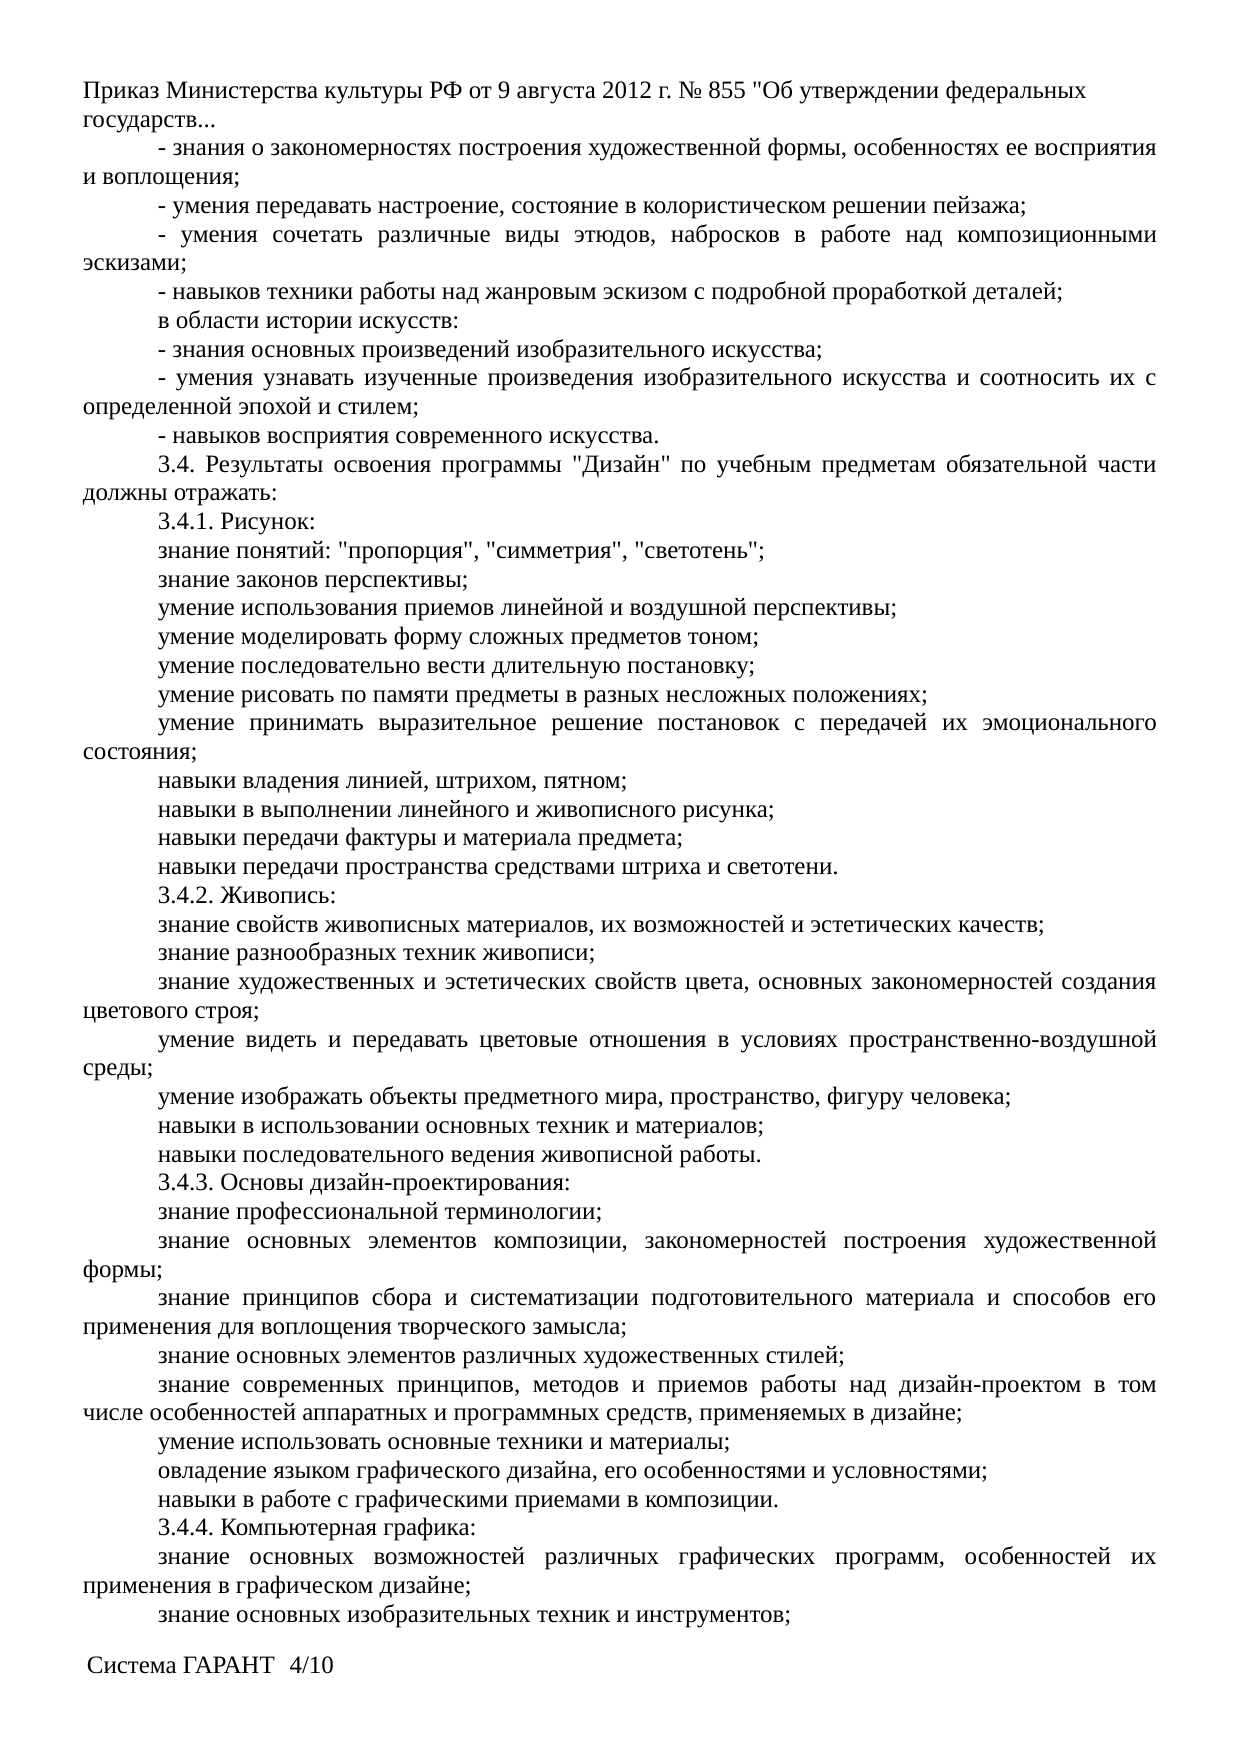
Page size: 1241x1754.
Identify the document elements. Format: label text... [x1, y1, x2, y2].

text знание основных элементов композиции, закономерностей построения художественной формы; [83, 1225, 1157, 1282]
text 3.4.4. Компьютерная графика: [83, 1512, 1157, 1541]
text - навыков восприятия современного искусства. [83, 420, 1157, 449]
text знание принципов сбора и систематизации подготовительного материала и способов его применения для воплощения творческого замысла; [83, 1282, 1157, 1340]
text - навыков техники работы над жанровым эскизом с подробной проработкой деталей; [83, 276, 1157, 305]
text навыки в использовании основных техник и материалов; [83, 1110, 1157, 1139]
text овладение языком графического дизайна, его особенностями и условностями; [83, 1455, 1157, 1484]
text в области истории искусств: [83, 305, 1157, 334]
text умение последовательно вести длительную постановку; [83, 650, 1157, 679]
text знание понятий: "пропорция", "симметрия", "светотень"; [83, 535, 1157, 564]
text навыки передачи фактуры и материала предмета; [83, 822, 1157, 851]
text навыки в выполнении линейного и живописного рисунка; [83, 794, 1157, 822]
text - умения передавать настроение, состояние в колористическом решении пейзажа; [83, 190, 1157, 219]
text 3.4.1. Рисунок: [83, 506, 1157, 535]
text 3.4.2. Живопись: [83, 880, 1157, 909]
text знание основных элементов различных художественных стилей; [83, 1340, 1157, 1369]
text навыки в работе с графическими приемами в композиции. [83, 1484, 1157, 1512]
text знание современных принципов, методов и приемов работы над дизайн-проектом в том числе особенностей аппаратных и программных средств, применяемых в дизайне; [83, 1369, 1157, 1426]
text навыки владения линией, штрихом, пятном; [83, 765, 1157, 794]
text - знания основных произведений изобразительного искусства; [83, 334, 1157, 362]
text знание основных возможностей различных графических программ, особенностей их применения в графическом дизайне; [83, 1541, 1157, 1599]
text умение использования приемов линейной и воздушной перспективы; [83, 592, 1157, 621]
text 3.4. Результаты освоения программы "Дизайн" по учебным предметам обязательной части должны отражать: [83, 449, 1157, 506]
text умение видеть и передавать цветовые отношения в условиях пространственно-воздушной среды; [83, 1024, 1157, 1081]
text знание законов перспективы; [83, 564, 1157, 592]
text знание профессиональной терминологии; [83, 1196, 1157, 1225]
text навыки передачи пространства средствами штриха и светотени. [83, 851, 1157, 880]
text знание художественных и эстетических свойств цвета, основных закономерностей создания цветового строя; [83, 966, 1157, 1024]
text умение изображать объекты предметного мира, пространство, фигуру человека; [83, 1081, 1157, 1110]
text умение использовать основные техники и материалы; [83, 1426, 1157, 1455]
text знание свойств живописных материалов, их возможностей и эстетических качеств; [83, 909, 1157, 937]
text умение моделировать форму сложных предметов тоном; [83, 621, 1157, 650]
text умение принимать выразительное решение постановок с передачей их эмоционального состояния; [83, 707, 1157, 765]
text - умения сочетать различные виды этюдов, набросков в работе над композиционными эскизами; [83, 219, 1157, 276]
text навыки последовательного ведения живописной работы. [83, 1139, 1157, 1167]
text - знания о закономерностях построения художественной формы, особенностях ее восприятия и воплощения; [83, 132, 1157, 190]
text знание основных изобразительных техник и инструментов; [83, 1599, 1157, 1627]
text знание разнообразных техник живописи; [83, 937, 1157, 966]
text - умения узнавать изученные произведения изобразительного искусства и соотносить их с определенной эпохой и стилем; [83, 362, 1157, 420]
text 3.4.3. Основы дизайн-проектирования: [83, 1167, 1157, 1196]
text умение рисовать по памяти предметы в разных несложных положениях; [83, 679, 1157, 707]
